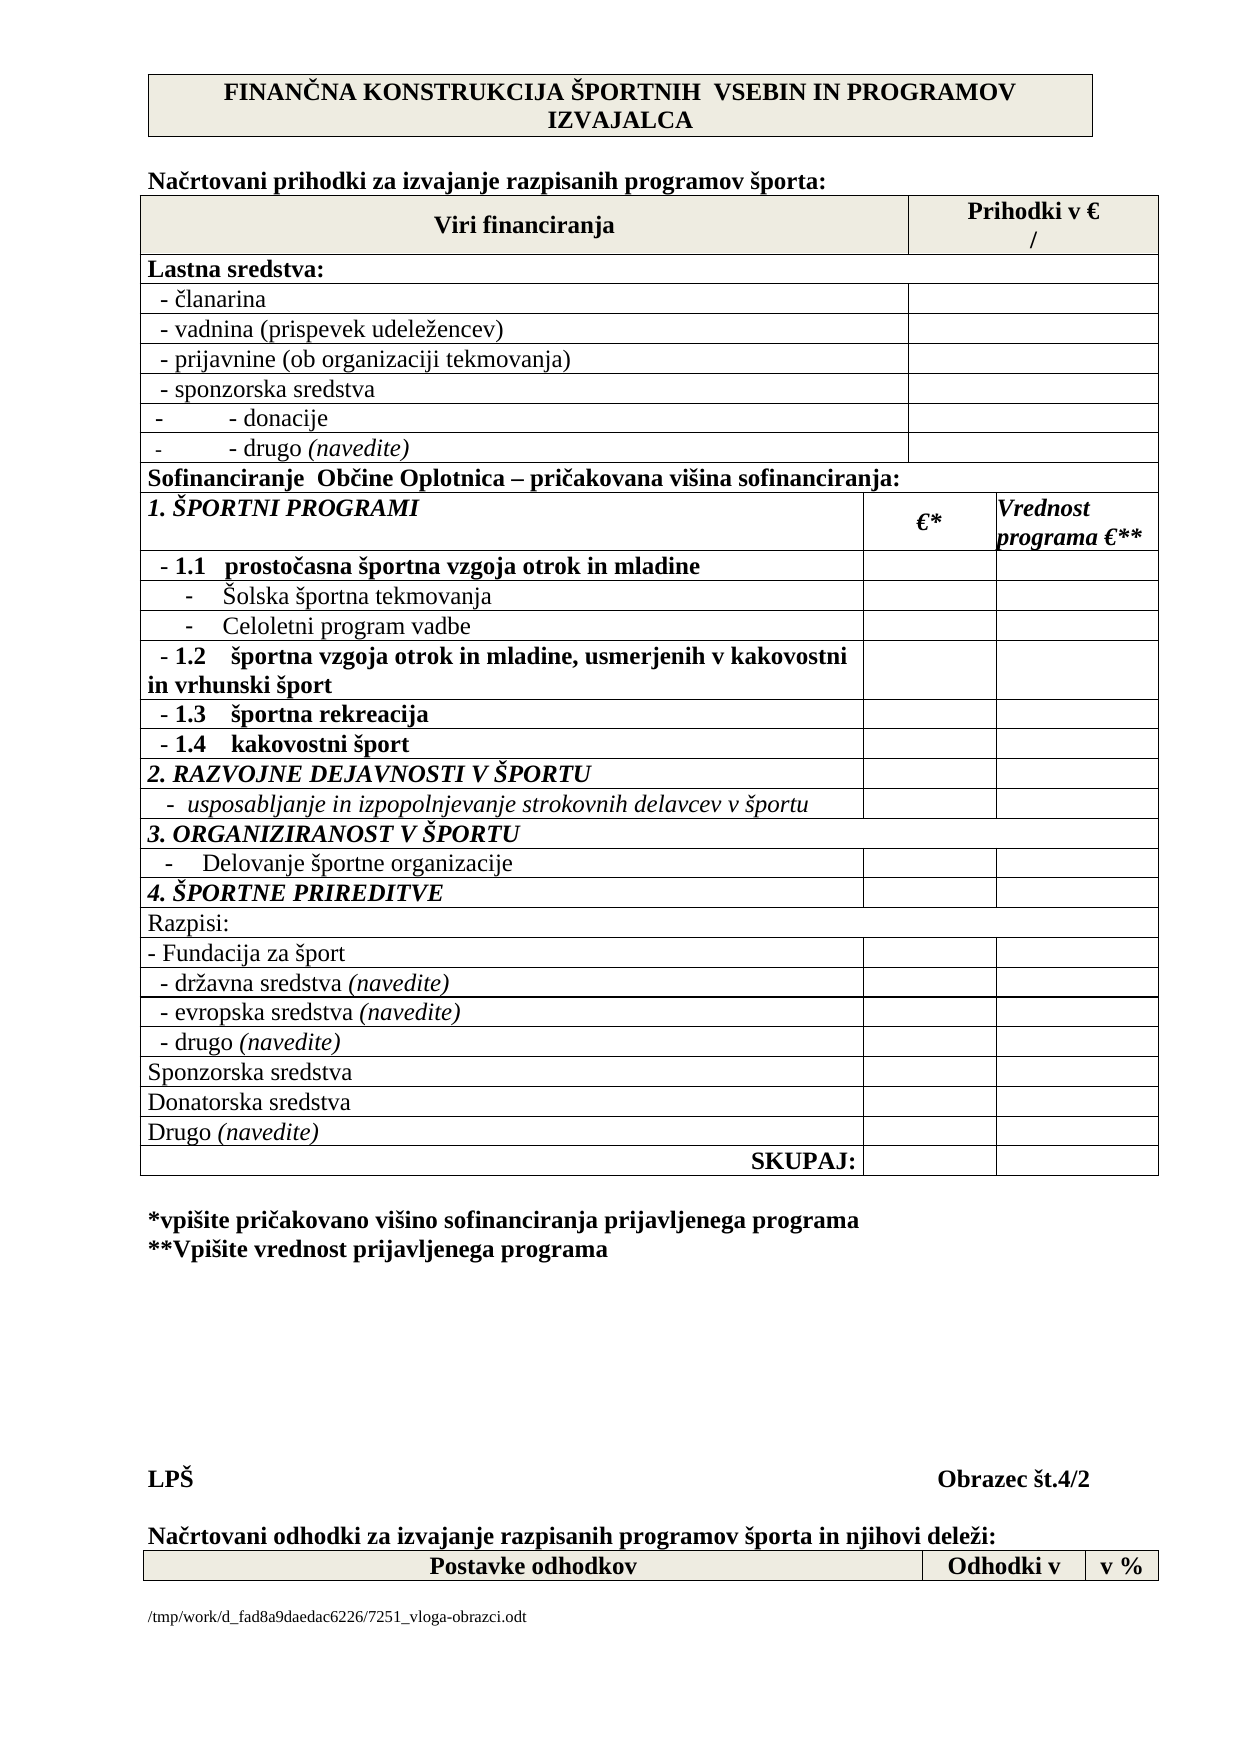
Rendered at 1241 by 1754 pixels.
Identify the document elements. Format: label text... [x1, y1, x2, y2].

table_cell Drugo (navedite) [141, 1117, 863, 1145]
table_cell [864, 1117, 996, 1145]
table_cell 4. ŠPORTNE PRIREDITVE [141, 878, 863, 907]
table_cell Lastna sredstva: [141, 255, 1158, 283]
table_cell Delovanje športne organizacije [141, 849, 863, 877]
text Načrtovani odhodki za izvajanje razpisanih programov športa in njihovi deleži: [148, 1521, 1093, 1550]
table_cell [864, 849, 996, 877]
table_cell [997, 1057, 1158, 1086]
table_cell - 1.2 športna vzgoja otrok in mladine, usmerjenih v kakovostni in vrhunski šport [141, 641, 863, 698]
table_cell [909, 344, 1158, 373]
text *vpišite pričakovano višino sofinanciranja prijavljenega programa [148, 1205, 1093, 1234]
table_cell [909, 284, 1158, 313]
table_cell [997, 789, 1158, 818]
table_cell [864, 641, 996, 698]
table_cell 3. ORGANIZIRANOST V ŠPORTU [141, 819, 1158, 847]
table_cell [864, 1027, 996, 1056]
table_cell - 1.1 prostočasna športna vzgoja otrok in mladine [141, 551, 863, 580]
table_cell [864, 1087, 996, 1116]
table_cell [909, 404, 1158, 432]
table_cell [864, 1146, 996, 1175]
table_cell Donatorska sredstva [141, 1087, 863, 1116]
table_cell - državna sredstva (navedite) [141, 968, 863, 996]
table_cell [997, 938, 1158, 967]
table_cell SKUPAJ: [141, 1146, 863, 1175]
text LPŠ Obrazec št.4/2 [148, 1464, 1093, 1492]
table_cell [997, 998, 1158, 1026]
table_header Odhodki v [923, 1551, 1085, 1580]
table_cell [864, 998, 996, 1026]
table_cell Razpisi: [141, 908, 1158, 937]
table_cell [864, 789, 996, 818]
table_cell 1. ŠPORTNI PROGRAMI [141, 493, 863, 550]
table_cell [864, 611, 996, 640]
table_cell [864, 700, 996, 728]
table_cell - 1.3 športna rekreacija [141, 700, 863, 728]
table_cell €* [864, 493, 996, 550]
table_cell [997, 1146, 1158, 1175]
table_cell - sponzorska sredstva [141, 374, 908, 402]
table_cell [997, 551, 1158, 580]
table_cell [864, 581, 996, 610]
table_cell Šolska športna tekmovanja [141, 581, 863, 610]
table_header Viri financiranja [141, 196, 908, 253]
table_cell [997, 581, 1158, 610]
table_header Prihodki v € / [909, 196, 1158, 253]
table_cell - 1.4 kakovostni šport [141, 729, 863, 758]
table_cell [997, 759, 1158, 788]
table_cell [864, 551, 996, 580]
table_cell 2. RAZVOJNE DEJAVNOSTI V ŠPORTU [141, 759, 863, 788]
table_cell [864, 938, 996, 967]
table_cell Sofinanciranje Občine Oplotnica – pričakovana višina sofinanciranja: [141, 463, 1158, 492]
text **Vpišite vrednost prijavljenega programa [148, 1234, 1093, 1262]
table_cell [997, 729, 1158, 758]
table_cell - usposabljanje in izpopolnjevanje strokovnih delavcev v športu [141, 789, 863, 818]
table_cell Celoletni program vadbe [141, 611, 863, 640]
table_header Postavke odhodkov [144, 1551, 922, 1580]
table_cell [864, 759, 996, 788]
table_cell [864, 968, 996, 996]
table_cell Vrednost programa €** [997, 493, 1158, 550]
table_cell [997, 968, 1158, 996]
table_cell - evropska sredstva (navedite) [141, 998, 863, 1026]
table_cell [997, 1027, 1158, 1056]
table_cell [997, 611, 1158, 640]
table_cell [909, 314, 1158, 343]
table_cell - vadnina (prispevek udeležencev) [141, 314, 908, 343]
table_cell [997, 700, 1158, 728]
table_cell [864, 729, 996, 758]
table_cell - drugo (navedite) [141, 433, 908, 462]
table_cell - članarina [141, 284, 908, 313]
text FINANČNA KONSTRUKCIJA ŠPORTNIH VSEBIN IN PROGRAMOV IZVAJALCA [149, 75, 1092, 136]
table_cell Sponzorska sredstva [141, 1057, 863, 1086]
table_cell [997, 1117, 1158, 1145]
table_cell [864, 1057, 996, 1086]
table_cell [864, 878, 996, 907]
table_cell [997, 849, 1158, 877]
table_cell - donacije [141, 404, 908, 432]
text Načrtovani prihodki za izvajanje razpisanih programov športa: [148, 166, 1093, 195]
table_cell [997, 878, 1158, 907]
table_cell [909, 374, 1158, 402]
table_cell - prijavnine (ob organizaciji tekmovanja) [141, 344, 908, 373]
table_cell - drugo (navedite) [141, 1027, 863, 1056]
table_cell - Fundacija za šport [141, 938, 863, 967]
table_cell [909, 433, 1158, 462]
table_cell [997, 1087, 1158, 1116]
table_header v % [1086, 1551, 1158, 1580]
table_cell [997, 641, 1158, 698]
